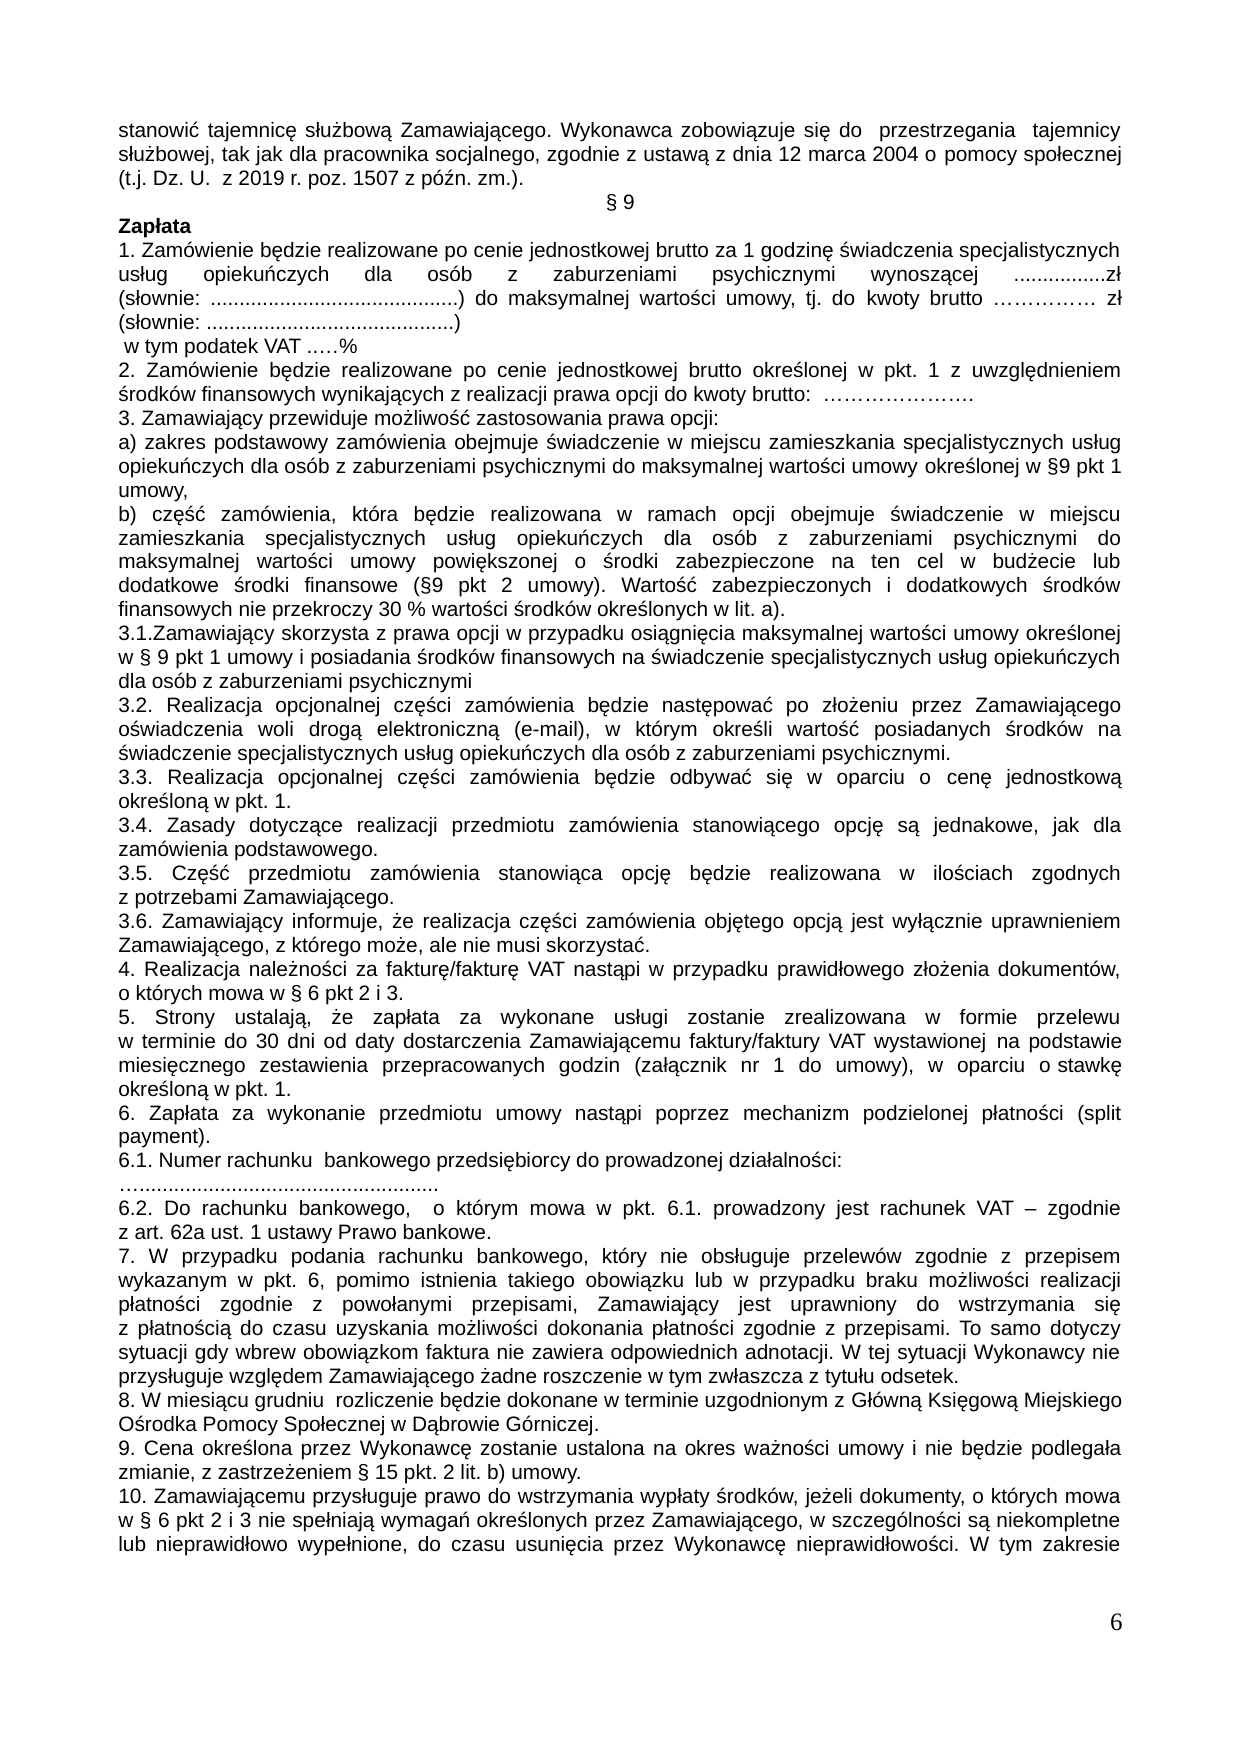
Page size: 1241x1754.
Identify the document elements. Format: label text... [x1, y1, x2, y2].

text 3.2. Realizacja opcjonalnej części zamówienia będzie następować po złożeniu przez Zamawiającego oświadczenia woli drogą elektroniczną (e-mail), w którym określi wartość posiadanych środków na świadczenie specjalistycznych usług opiekuńczych dla osób z zaburzeniami psychicznymi. [118, 693, 1122, 765]
text 6. Zapłata za wykonanie przedmiotu umowy nastąpi poprzez mechanizm podzielonej płatności (split payment). [118, 1100, 1122, 1148]
text 3. Zamawiający przewiduje możliwość zastosowania prawa opcji: [118, 406, 1122, 429]
list ….................................................... [118, 1172, 1122, 1196]
text 3.5. Część przedmiotu zamówienia stanowiąca opcję będzie realizowana w ilościach zgodnych z potrzebami Zamawiającego. [118, 861, 1122, 909]
list 2. Zamówienie będzie realizowane po cenie jednostkowej brutto określonej w pkt. 1 z uwzględnieniem środków finansowych wynikających z realizacji prawa opcji do kwoty brutto: …………………. [118, 358, 1122, 406]
text stanowić tajemnicę służbową Zamawiającego. Wykonawca zobowiązuje się do przestrzegania tajemnicy służbowej, tak jak dla pracownika socjalnego, zgodnie z ustawą z dnia 12 marca 2004 o pomocy społecznej (t.j. Dz. U. z 2019 r. poz. 1507 z późn. zm.). [118, 118, 1122, 190]
text 6.2. Do rachunku bankowego, o którym mowa w pkt. 6.1. prowadzony jest rachunek VAT – zgodnie z art. 62a ust. 1 ustawy Prawo bankowe. [118, 1196, 1122, 1244]
text 5. Strony ustalają, że zapłata za wykonane usługi zostanie zrealizowana w formie przelewu w terminie do 30 dni od daty dostarczenia Zamawiającemu faktury/faktury VAT wystawionej na podstawie miesięcznego zestawienia przepracowanych godzin (załącznik nr 1 do umowy), w oparciu o stawkę określoną w pkt. 1. [118, 1004, 1122, 1100]
text 10. Zamawiającemu przysługuje prawo do wstrzymania wypłaty środków, jeżeli dokumenty, o których mowa w § 6 pkt 2 i 3 nie spełniają wymagań określonych przez Zamawiającego, w szczególności są niekompletne lub nieprawidłowo wypełnione, do czasu usunięcia przez Wykonawcę nieprawidłowości. W tym zakresie [118, 1484, 1122, 1556]
text 8. W miesiącu grudniu rozliczenie będzie dokonane w terminie uzgodnionym z Główną Księgową Miejskiego Ośrodka Pomocy Społecznej w Dąbrowie Górniczej. [118, 1388, 1122, 1436]
text 3.3. Realizacja opcjonalnej części zamówienia będzie odbywać się w oparciu o cenę jednostkową określoną w pkt. 1. [118, 765, 1122, 813]
list 7. W przypadku podania rachunku bankowego, który nie obsługuje przelewów zgodnie z przepisem wykazanym w pkt. 6, pomimo istnienia takiego obowiązku lub w przypadku braku możliwości realizacji płatności zgodnie z powołanymi przepisami, Zamawiający jest uprawniony do wstrzymania się z płatnością do czasu uzyskania możliwości dokonania płatności zgodnie z przepisami. To samo dotyczy sytuacji gdy wbrew obowiązkom faktura nie zawiera odpowiednich adnotacji. W tej sytuacji Wykonawcy nie przysługuje względem Zamawiającego żadne roszczenie w tym zwłaszcza z tytułu odsetek. [118, 1244, 1122, 1388]
text a) zakres podstawowy zamówienia obejmuje świadczenie w miejscu zamieszkania specjalistycznych usług opiekuńczych dla osób z zaburzeniami psychicznymi do maksymalnej wartości umowy określonej w §9 pkt 1 umowy, [118, 429, 1122, 501]
text b) część zamówienia, która będzie realizowana w ramach opcji obejmuje świadczenie w miejscu zamieszkania specjalistycznych usług opiekuńczych dla osób z zaburzeniami psychicznymi do maksymalnej wartości umowy powiększonej o środki zabezpieczone na ten cel w budżecie lub dodatkowe środki finansowe (§9 pkt 2 umowy). Wartość zabezpieczonych i dodatkowych środków finansowych nie przekroczy 30 % wartości środków określonych w lit. a). [118, 501, 1122, 621]
text 3.6. Zamawiający informuje, że realizacja części zamówienia objętego opcją jest wyłącznie uprawnieniem Zamawiającego, z którego może, ale nie musi skorzystać. [118, 909, 1122, 957]
list w tym podatek VAT ..…% [118, 334, 1122, 358]
text 3.1.Zamawiający skorzysta z prawa opcji w przypadku osiągnięcia maksymalnej wartości umowy określonej w § 9 pkt 1 umowy i posiadania środków finansowych na świadczenie specjalistycznych usług opiekuńczych dla osób z zaburzeniami psychicznymi [118, 621, 1122, 693]
list 6.1. Numer rachunku bankowego przedsiębiorcy do prowadzonej działalności: [118, 1148, 1122, 1172]
text 4. Realizacja należności za fakturę/fakturę VAT nastąpi w przypadku prawidłowego złożenia dokumentów, o których mowa w § 6 pkt 2 i 3. [118, 957, 1122, 1004]
text 3.4. Zasady dotyczące realizacji przedmiotu zamówienia stanowiącego opcję są jednakowe, jak dla zamówienia podstawowego. [118, 813, 1122, 861]
text Zapłata [118, 214, 1122, 238]
list 1. Zamówienie będzie realizowane po cenie jednostkowej brutto za 1 godzinę świadczenia specjalistycznych usług opiekuńczych dla osób z zaburzeniami psychicznymi wynoszącej ................zł (słownie: ...........................................) do maksymalnej wartości umowy, tj. do kwoty brutto …………… zł (słownie: ...........................................) [118, 238, 1122, 334]
text § 9 [118, 190, 1122, 214]
text 9. Cena określona przez Wykonawcę zostanie ustalona na okres ważności umowy i nie będzie podlegała zmianie, z zastrzeżeniem § 15 pkt. 2 lit. b) umowy. [118, 1436, 1122, 1484]
